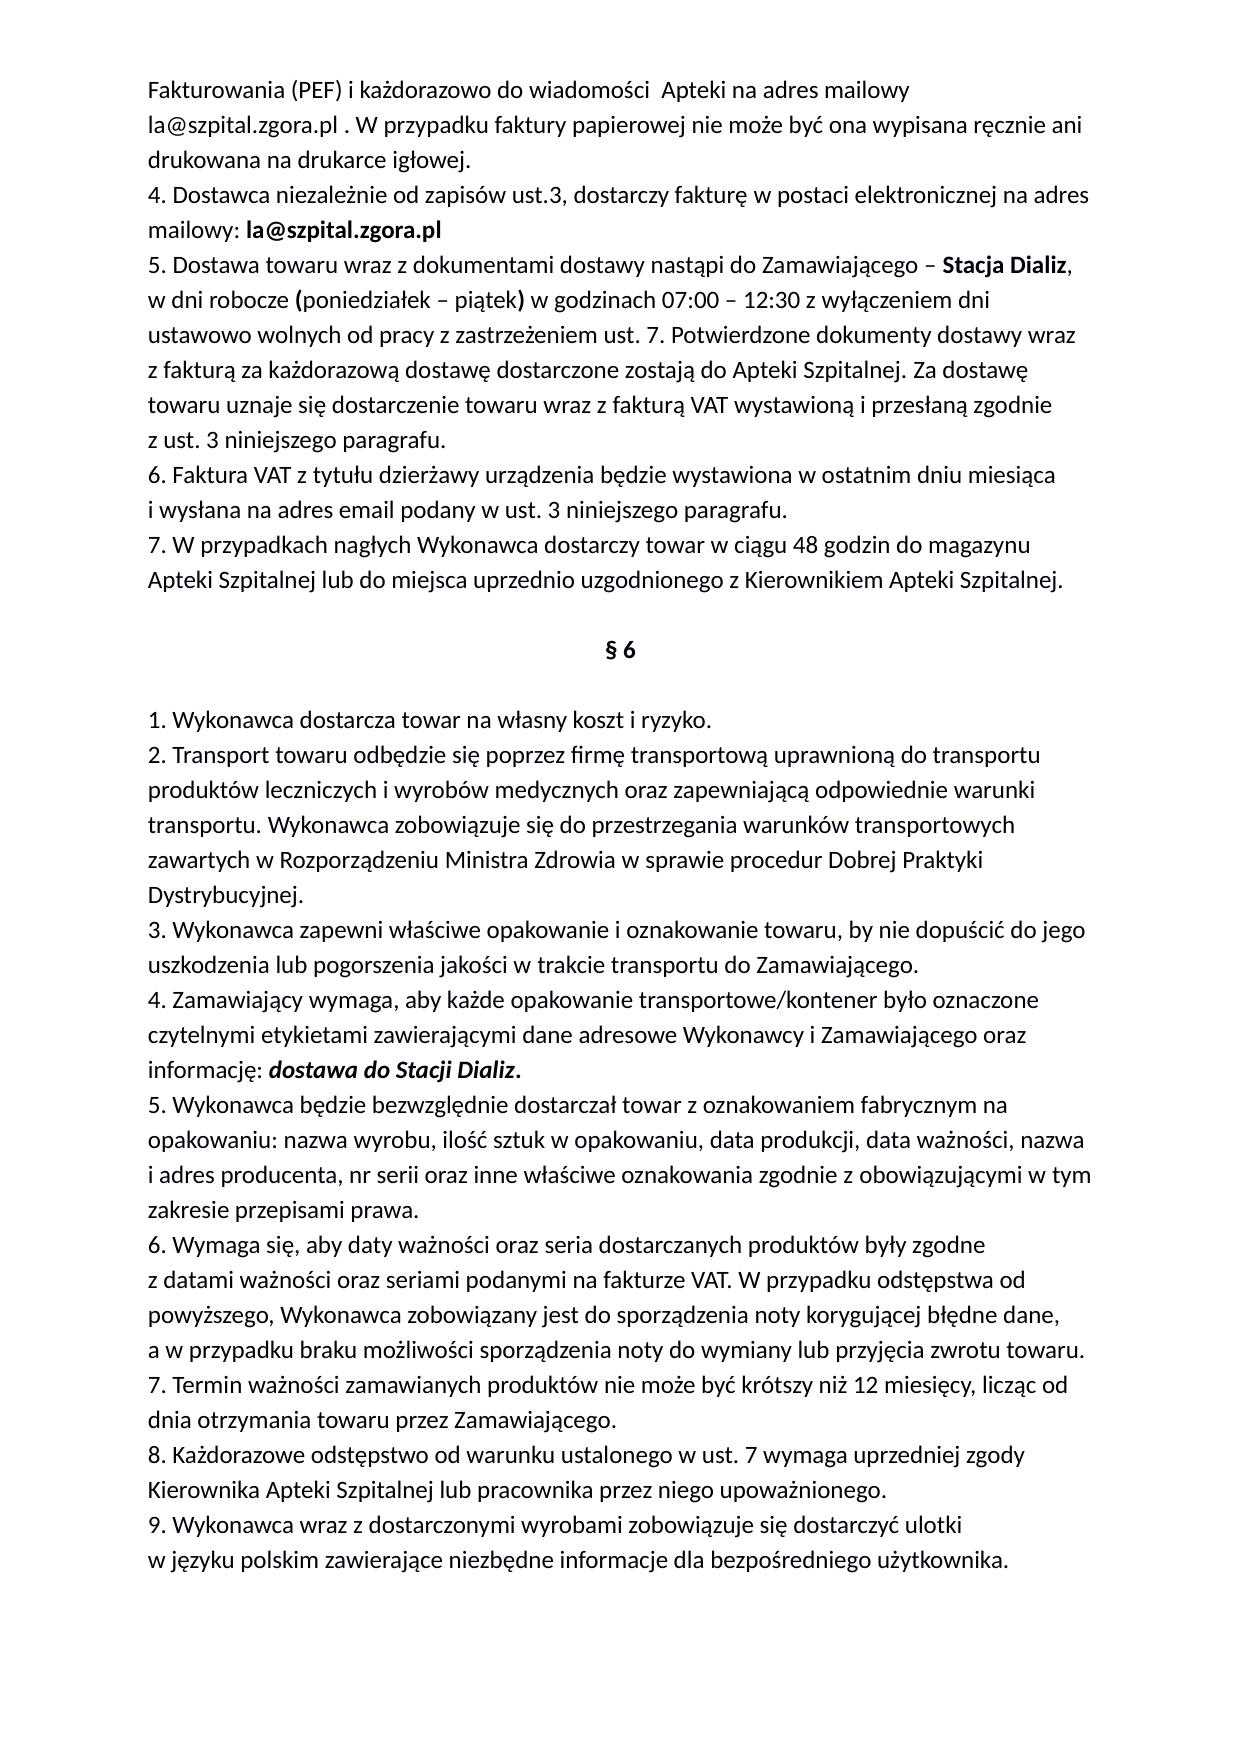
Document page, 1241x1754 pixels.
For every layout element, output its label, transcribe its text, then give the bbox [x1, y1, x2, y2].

text § 6 [148, 634, 1093, 664]
text 6. Faktura VAT z tytułu dzierżawy urządzenia będzie wystawiona w ostatnim dniu miesiąca i wysłana na adres email podany w ust. 3 niniejszego paragrafu. [148, 459, 1093, 524]
text 6. Wymaga się, aby daty ważności oraz seria dostarczanych produktów były zgodne z datami ważności oraz seriami podanymi na fakturze VAT. W przypadku odstępstwa od powyższego, Wykonawca zobowiązany jest do sporządzenia noty korygującej błędne dane, a w przypadku braku możliwości sporządzenia noty do wymiany lub przyjęcia zwrotu towaru. [148, 1229, 1093, 1364]
text 7. Termin ważności zamawianych produktów nie może być krótszy niż 12 miesięcy, licząc od dnia otrzymania towaru przez Zamawiającego. [148, 1369, 1093, 1434]
text Fakturowania (PEF) i każdorazowo do wiadomości Apteki na adres mailowy la@szpital.zgora.pl . W przypadku faktury papierowej nie może być ona wypisana ręcznie ani drukowana na drukarce igłowej. [148, 74, 1087, 174]
text 2. Transport towaru odbędzie się poprzez firmę transportową uprawnioną do transportu produktów leczniczych i wyrobów medycznych oraz zapewniającą odpowiednie warunki transportu. Wykonawca zobowiązuje się do przestrzegania warunków transportowych zawartych w Rozporządzeniu Ministra Zdrowia w sprawie procedur Dobrej Praktyki Dystrybucyjnej. [148, 739, 1093, 909]
text 4. Dostawca niezależnie od zapisów ust.3, dostarczy fakturę w postaci elektronicznej na adres mailowy: la@szpital.zgora.pl [148, 179, 1093, 244]
text 5. Dostawa towaru wraz z dokumentami dostawy nastąpi do Zamawiającego – Stacja Dializ, w dni robocze (poniedziałek – piątek) w godzinach 07:00 – 12:30 z wyłączeniem dni ustawowo wolnych od pracy z zastrzeżeniem ust. 7. Potwierdzone dokumenty dostawy wraz z fakturą za każdorazową dostawę dostarczone zostają do Apteki Szpitalnej. Za dostawę towaru uznaje się dostarczenie towaru wraz z fakturą VAT wystawioną i przesłaną zgodnie z ust. 3 niniejszego paragrafu. [148, 249, 1093, 454]
text 8. Każdorazowe odstępstwo od warunku ustalonego w ust. 7 wymaga uprzedniej zgody Kierownika Apteki Szpitalnej lub pracownika przez niego upoważnionego. [148, 1439, 1093, 1504]
text 9. Wykonawca wraz z dostarczonymi wyrobami zobowiązuje się dostarczyć ulotki w języku polskim zawierające niezbędne informacje dla bezpośredniego użytkownika. [148, 1509, 1093, 1574]
text 5. Wykonawca będzie bezwzględnie dostarczał towar z oznakowaniem fabrycznym na opakowaniu: nazwa wyrobu, ilość sztuk w opakowaniu, data produkcji, data ważności, nazwa i adres producenta, nr serii oraz inne właściwe oznakowania zgodnie z obowiązującymi w tym zakresie przepisami prawa. [148, 1089, 1093, 1224]
text 1. Wykonawca dostarcza towar na własny koszt i ryzyko. [148, 704, 1093, 734]
text 3. Wykonawca zapewni właściwe opakowanie i oznakowanie towaru, by nie dopuścić do jego uszkodzenia lub pogorszenia jakości w trakcie transportu do Zamawiającego. [148, 914, 1093, 979]
text 7. W przypadkach nagłych Wykonawca dostarczy towar w ciągu 48 godzin do magazynu Apteki Szpitalnej lub do miejsca uprzednio uzgodnionego z Kierownikiem Apteki Szpitalnej. [148, 529, 1093, 594]
text 4. Zamawiający wymaga, aby każde opakowanie transportowe/kontener było oznaczone czytelnymi etykietami zawierającymi dane adresowe Wykonawcy i Zamawiającego oraz informację: dostawa do Stacji Dializ. [148, 984, 1093, 1084]
